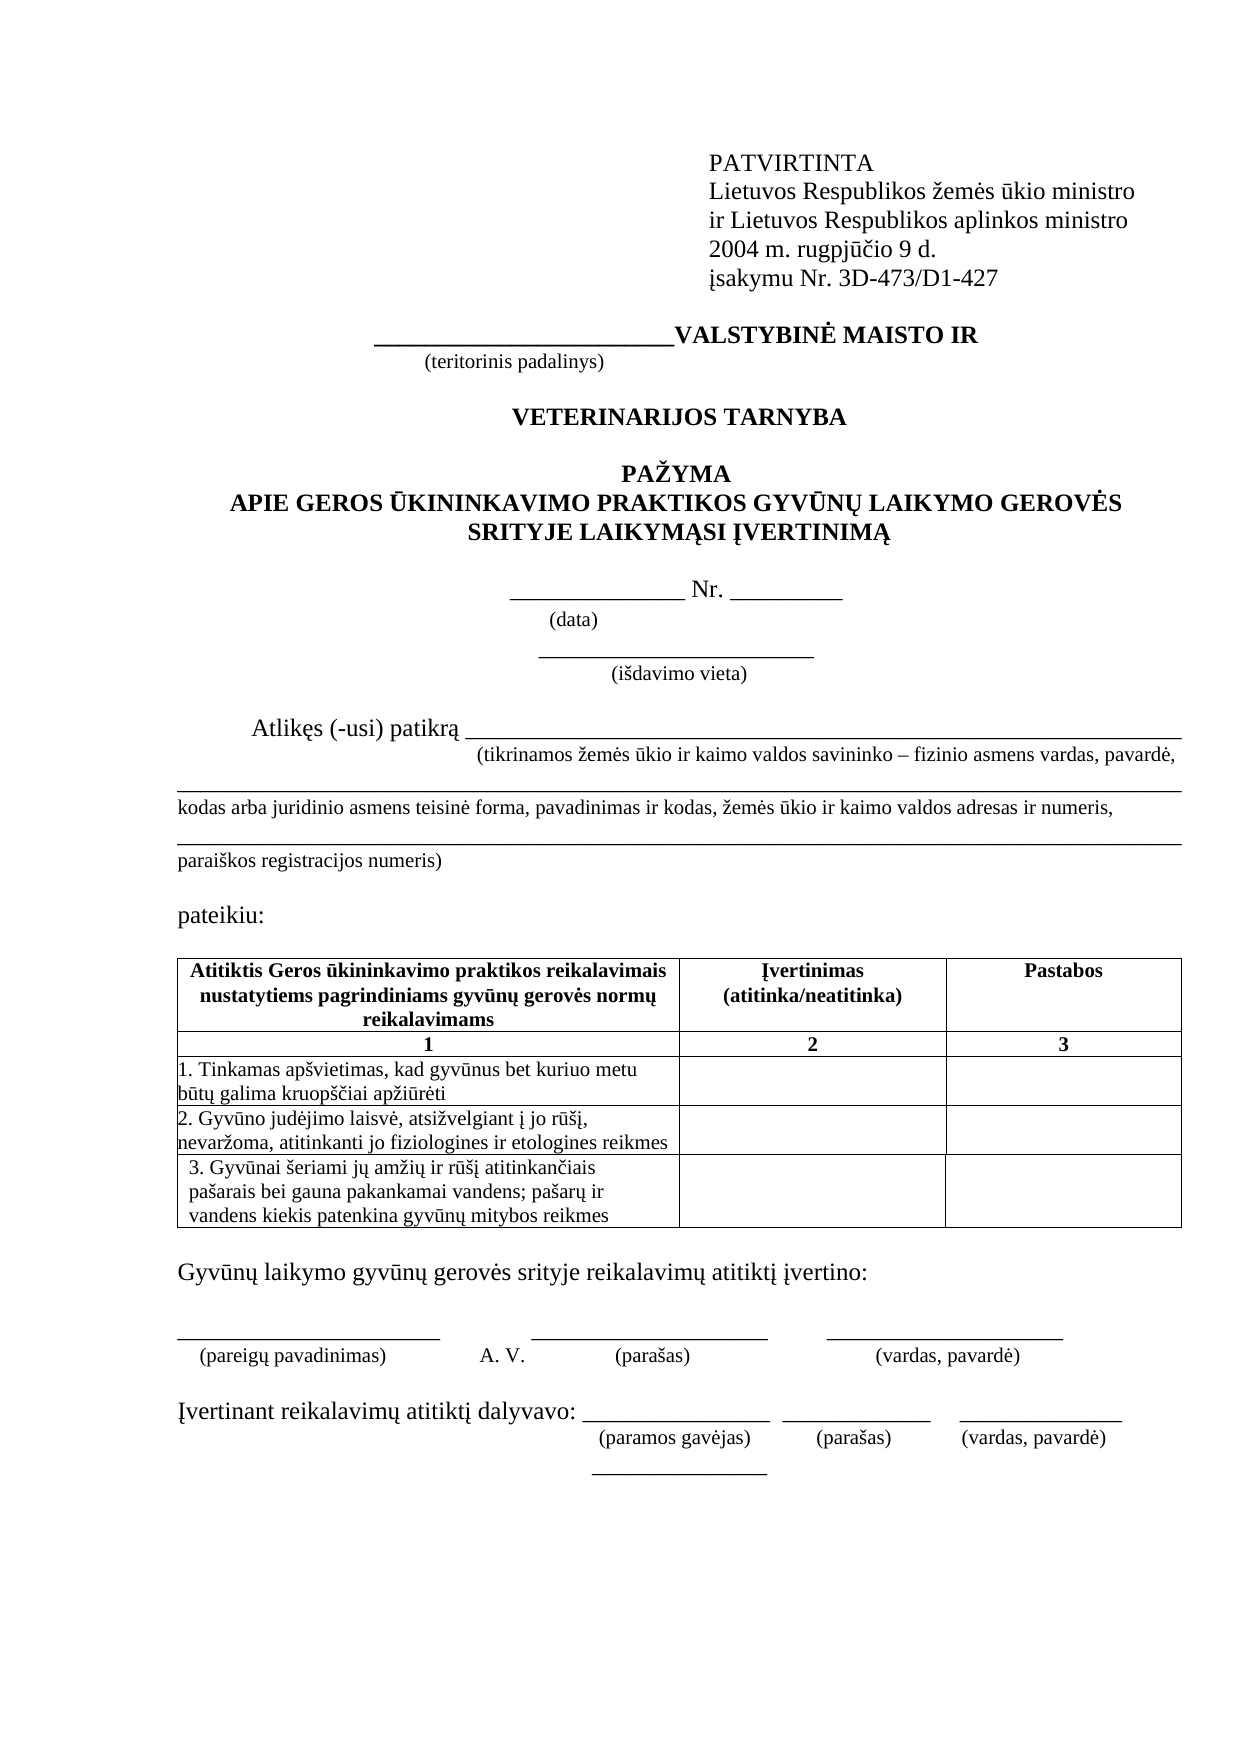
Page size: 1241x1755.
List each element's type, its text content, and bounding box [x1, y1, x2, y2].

text (tikrinamos žemės ūkio ir kaimo valdos savininko – fizinio asmens vardas, pavardė, [177, 742, 1181, 766]
table_cell 3 [947, 1032, 1181, 1056]
text _____________________ [177, 1314, 1181, 1343]
text SRITYJE LAIKYMĄSI ĮVERTINIMĄ [177, 517, 1181, 545]
table_cell [947, 1106, 1181, 1154]
text ______________ [177, 1449, 1181, 1478]
text Atlikęs (-usi) patikrą [177, 713, 1181, 742]
table_cell 2 [680, 1032, 946, 1056]
table_cell 2. Gyvūno judėjimo laisvė, atsižvelgiant į jo rūšį, nevaržoma, atitinkanti jo fiziologines ir etologines reikmes [178, 1106, 679, 1154]
text įsakymu Nr. 3D-473/D1-427 [177, 263, 1181, 291]
table_cell [947, 1057, 1181, 1105]
table_cell [680, 1106, 946, 1154]
table_cell [680, 1057, 946, 1105]
text PATVIRTINTA [177, 148, 1181, 176]
text Įvertinant reikalavimų atitiktį dalyvavo: _______________ [177, 1396, 1181, 1425]
table_cell 1. Tinkamas apšvietimas, kad gyvūnus bet kuriuo metu būtų galima kruopščiai apžiūrėti [178, 1057, 679, 1105]
text Lietuvos Respublikos žemės ūkio ministro [177, 176, 1181, 205]
text Gyvūnų laikymo gyvūnų gerovės srityje reikalavimų atitiktį įvertino: [177, 1257, 1181, 1286]
text ______________________ [177, 632, 1181, 660]
table_cell 1 [178, 1032, 679, 1056]
text APIE GEROS ŪKININKAVIMO PRAKTIKOS GYVŪNŲ LAIKYMO GEROVĖS [177, 488, 1181, 517]
table_cell 3. Gyvūnai šeriami jų amžių ir rūšį atitinkančiais pašarais bei gauna pakankamai vandens; pašarų ir vandens kiekis patenkina gyvūnų mitybos reikmes [178, 1155, 679, 1227]
table_header Pastabos [947, 959, 1181, 1031]
text (data) [177, 603, 1181, 632]
text paraiškos registracijos numeris) [177, 848, 1181, 872]
text pateikiu: [177, 900, 1181, 929]
text (pareigų pavadinimas) A. V. (parašas) (vardas, pavardė) [177, 1343, 1181, 1367]
text ________________________VALSTYBINĖ MAISTO IR [177, 320, 1181, 349]
table_header Atitiktis Geros ūkininkavimo praktikos reikalavimais nustatytiems pagrindiniams gyvūnų gerovės normų reikalavimams [178, 959, 679, 1031]
text PAŽYMA [177, 459, 1181, 488]
text (paramos gavėjas) (parašas) (vardas, pavardė) [177, 1425, 1181, 1449]
table_header Įvertinimas (atitinka/neatitinka) [680, 959, 946, 1031]
text ir Lietuvos Respublikos aplinkos ministro [177, 205, 1181, 234]
text 2004 m. rugpjūčio 9 d. [177, 234, 1181, 263]
text ______________ Nr. _________ [177, 574, 1181, 603]
table_cell [946, 1155, 1181, 1227]
text (išdavimo vieta) [177, 660, 1181, 684]
text VETERINARIJOS TARNYBA [177, 402, 1181, 430]
text (teritorinis padalinys) [177, 349, 1181, 373]
table_cell [680, 1155, 945, 1227]
text kodas arba juridinio asmens teisinė forma, pavadinimas ir kodas, žemės ūkio ir kaimo valdos adresas ir numeris, [177, 795, 1181, 819]
